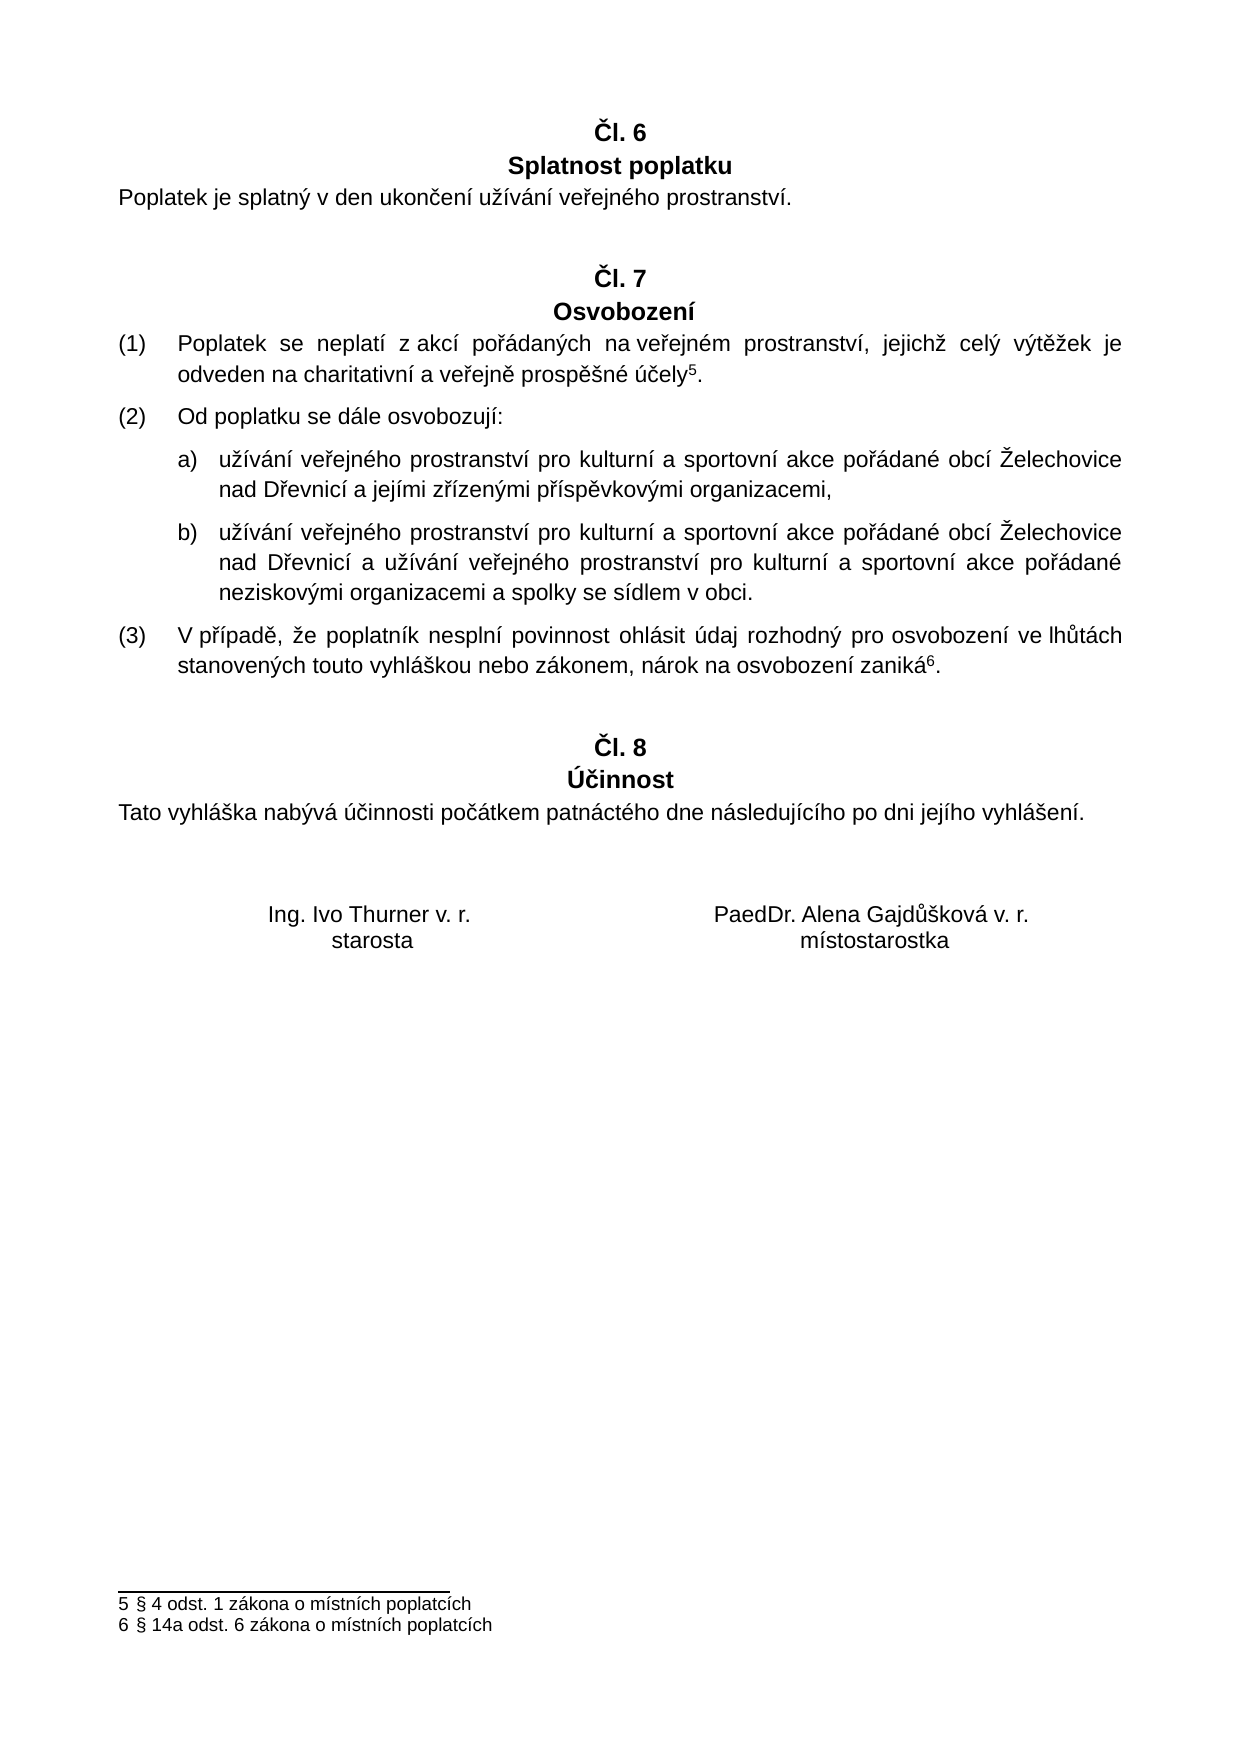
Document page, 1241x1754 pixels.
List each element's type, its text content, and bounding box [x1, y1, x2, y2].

list § 4 odst. 1 zákona o místních poplatcích [118, 1592, 1122, 1614]
list § 14a odst. 6 zákona o místních poplatcích [118, 1614, 1122, 1635]
subtitle Čl. 6 Splatnost poplatku [118, 118, 1122, 180]
list Od poplatku se dále osvobozují: [118, 403, 1122, 430]
text Tato vyhláška nabývá účinnosti počátkem patnáctého dne následujícího po dni jejího vyhlášení. [118, 798, 1122, 825]
list užívání veřejného prostranství pro kulturní a sportovní akce pořádané obcí Želechovice nad Dřevnicí a jejími zřízenými příspěvkovými organizacemi, [177, 446, 1122, 503]
list Poplatek se neplatí z akcí pořádaných na veřejném prostranství, jejichž celý výtěžek je odveden na charitativní a veřejně prospěšné účely. [118, 330, 1122, 387]
list užívání veřejného prostranství pro kulturní a sportovní akce pořádané obcí Želechovice nad Dřevnicí a užívání veřejného prostranství pro kulturní a sportovní akce pořádané neziskovými organizacemi a spolky se sídlem v obci. [177, 519, 1122, 606]
list V případě, že poplatník nesplní povinnost ohlásit údaj rozhodný pro osvobození ve lhůtách stanovených touto vyhláškou nebo zákonem, nárok na osvobození zaniká. [118, 622, 1122, 679]
table_header PaedDr. Alena Gajdůšková v. r. místostarostka [620, 841, 1122, 959]
text Poplatek je splatný v den ukončení užívání veřejného prostranství. [118, 184, 1122, 211]
subtitle Čl. 8 Účinnost [118, 732, 1122, 794]
table_header Ing. Ivo Thurner v. r. starosta [118, 841, 620, 959]
subtitle Čl. 7 Osvobození [118, 264, 1122, 326]
table_cell [620, 959, 1122, 1077]
table_cell [118, 959, 620, 1077]
